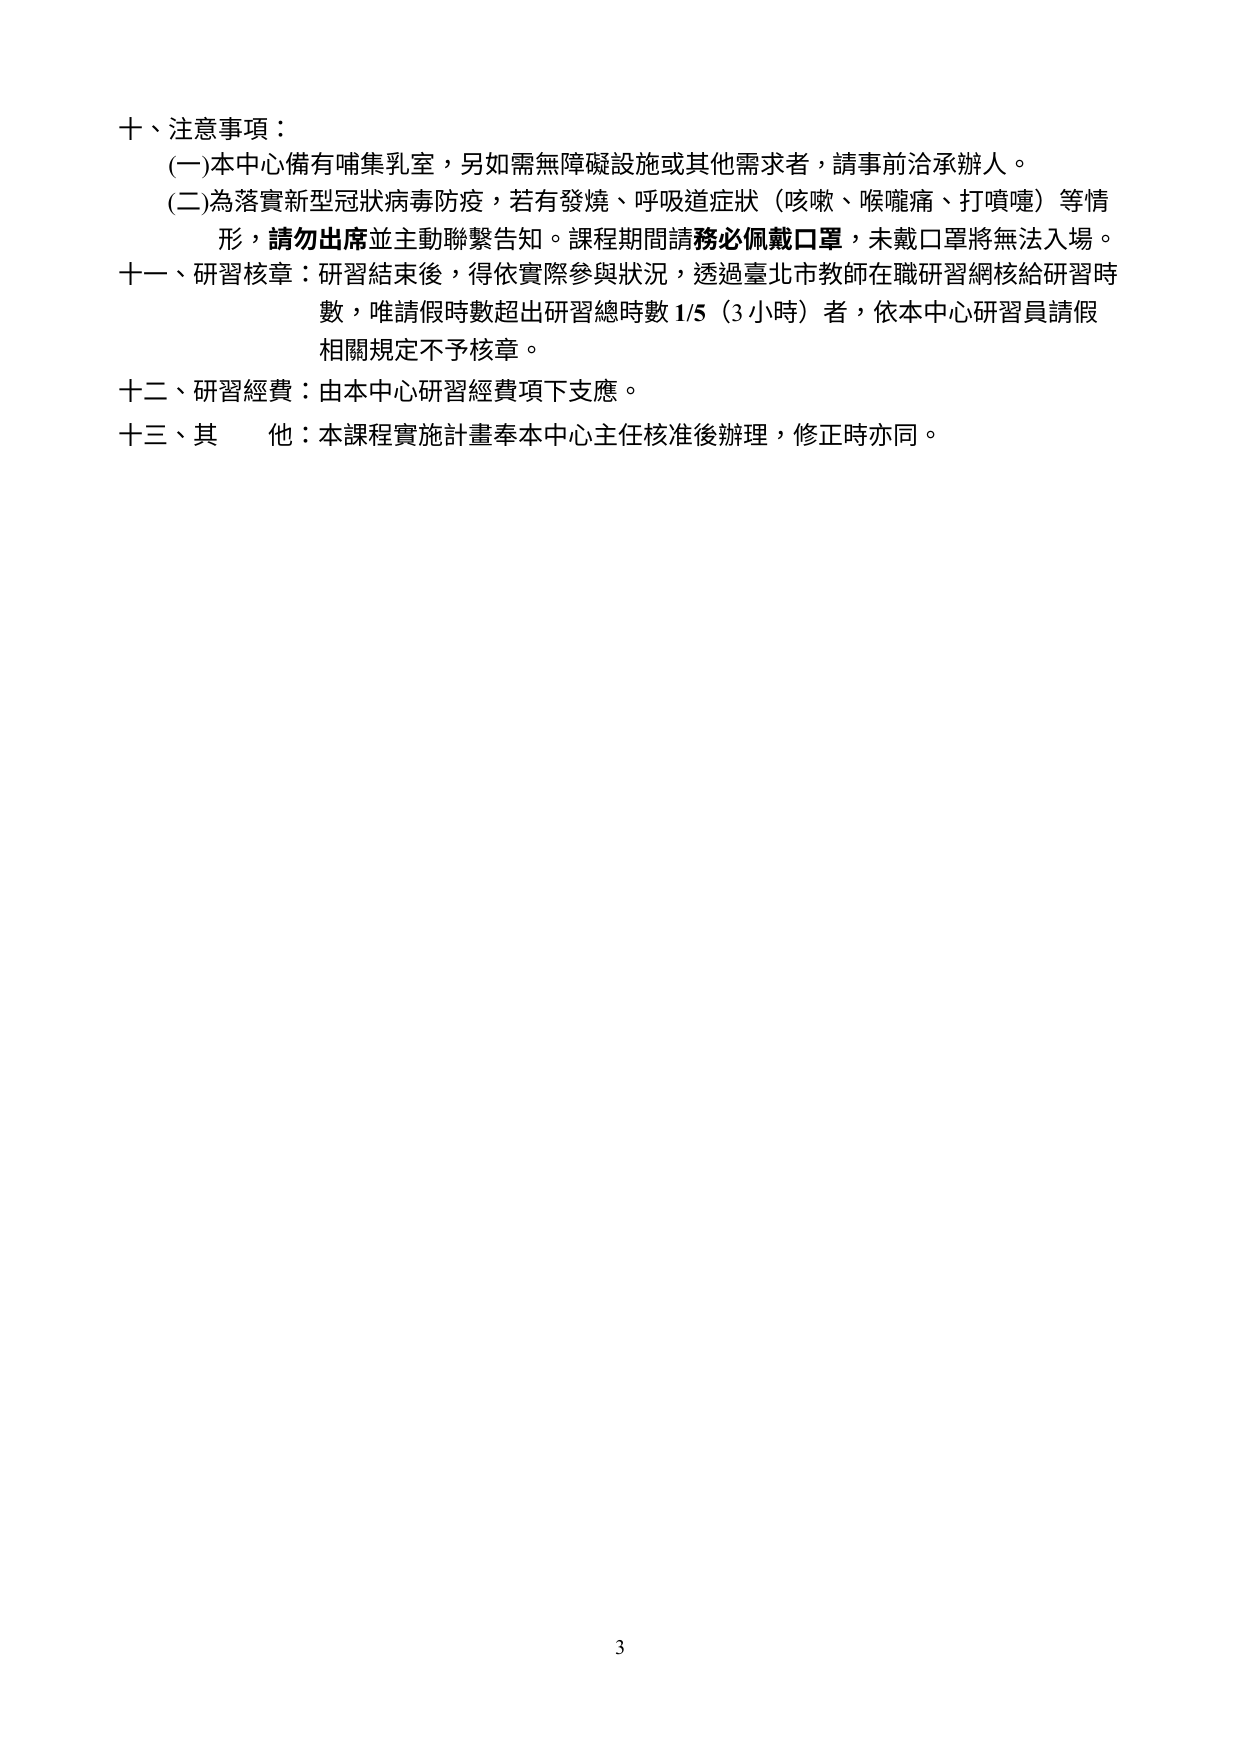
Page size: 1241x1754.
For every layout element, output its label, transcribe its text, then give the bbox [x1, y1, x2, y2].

text 十二、研習經費：由本中心研習經費項下支應。 [118, 372, 1122, 408]
text 形，請勿出席並主動聯繫告知。課程期間請務必佩戴口罩，未戴口罩將無法入場。 [118, 218, 1122, 256]
text (一)本中心備有哺集乳室，另如需無障礙設施或其他需求者，請事前洽承辦人。 [118, 143, 1122, 181]
text 十三、其 他：本課程實施計畫奉本中心主任核准後辦理，修正時亦同。 [118, 416, 1122, 452]
text 相關規定不予核章。 [118, 339, 1122, 364]
text 十一、研習核章：研習結束後，得依實際參與狀況，透過臺北市教師在職研習網核給研習時 [118, 263, 1122, 288]
text 十、注意事項： [118, 118, 1122, 143]
list (二)為落實新型冠狀病毒防疫，若有發燒、呼吸道症狀（咳嗽、喉嚨痛、打噴嚏）等情 [167, 181, 1122, 218]
text 數，唯請假時數超出研習總時數1/5（3小時）者，依本中心研習員請假 [118, 301, 1122, 326]
